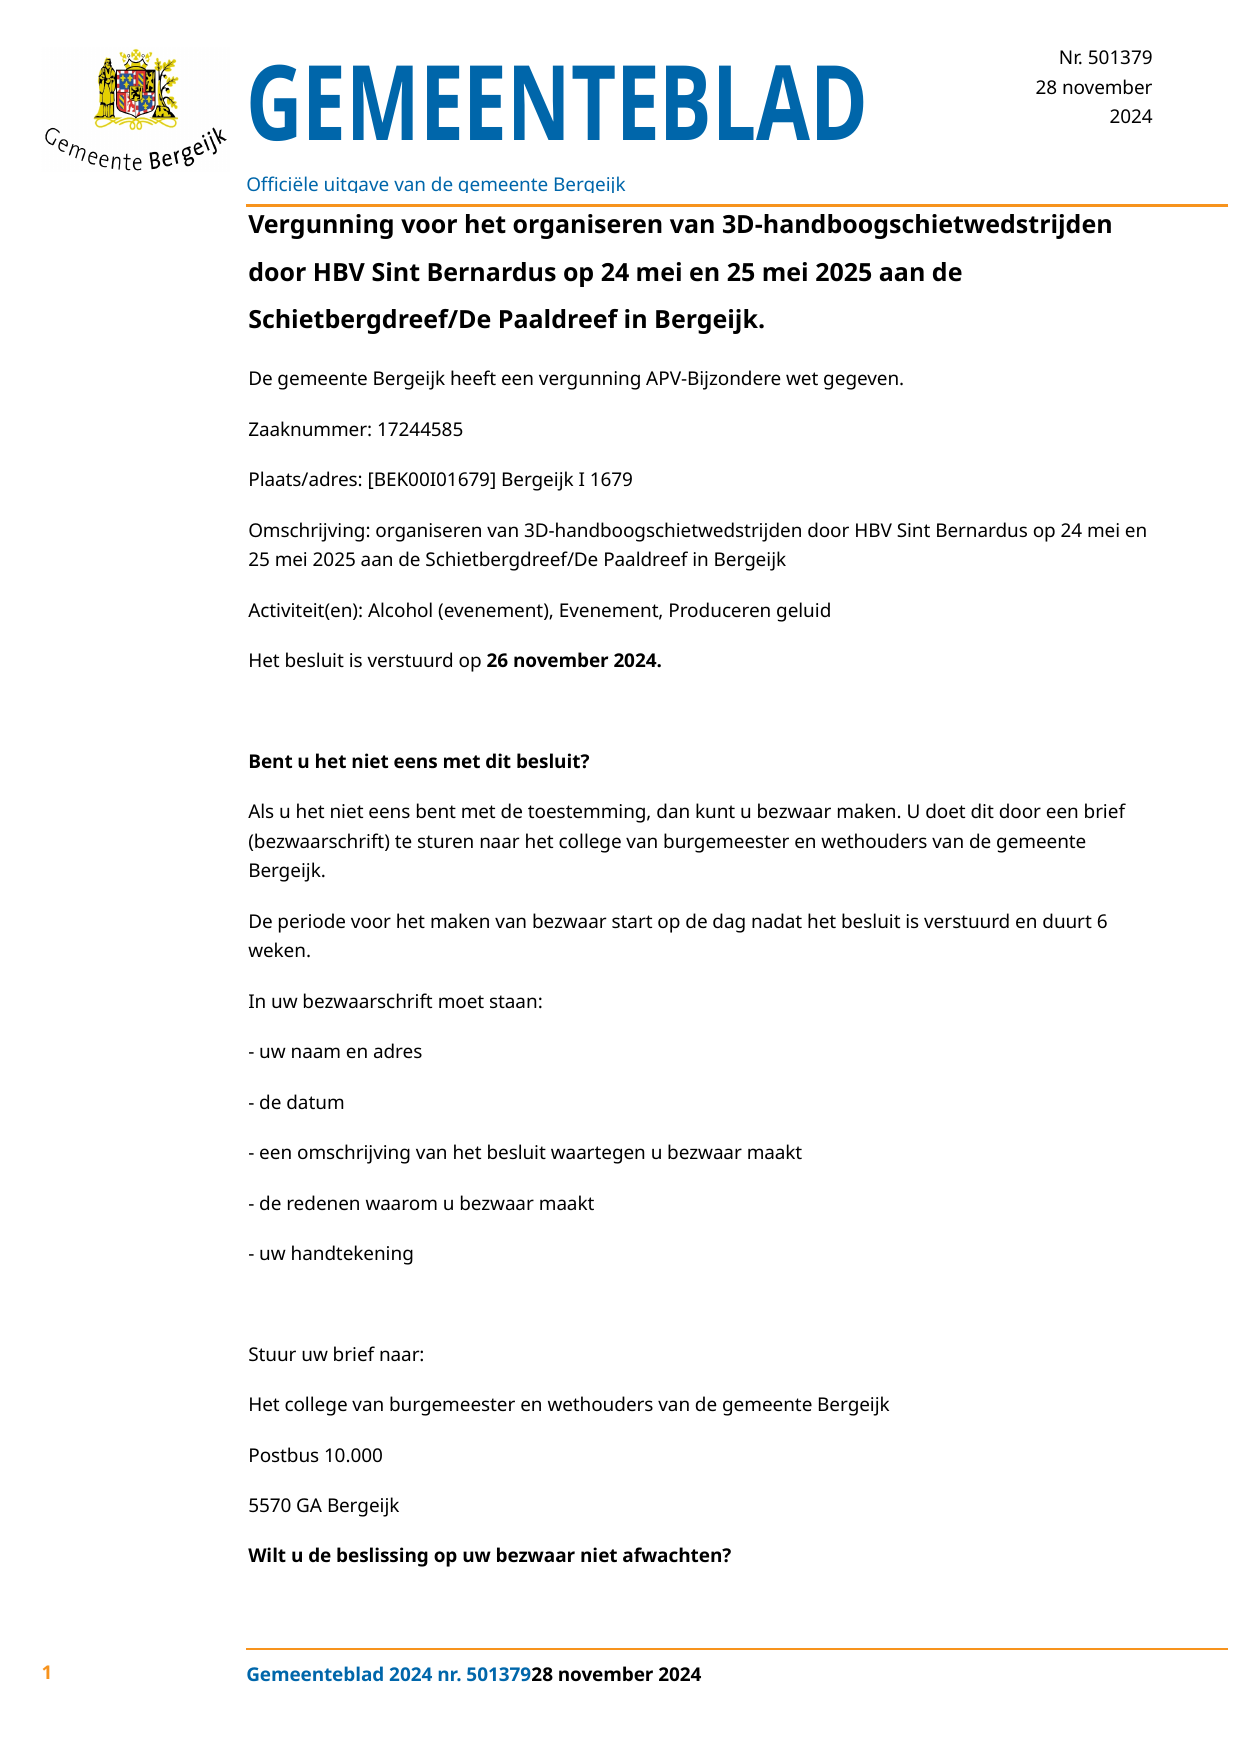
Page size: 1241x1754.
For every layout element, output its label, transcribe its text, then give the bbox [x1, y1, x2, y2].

text - de redenen waarom u bezwaar maakt [248, 1190, 1152, 1215]
text - uw naam en adres [248, 1038, 1152, 1064]
text De gemeente Bergeijk heeft een vergunning APV-Bijzondere wet gegeven. [248, 366, 1152, 391]
text Plaats/adres: [BEK00I01679] Bergeijk I 1679 [248, 466, 1152, 492]
text Stuur uw brief naar: [248, 1341, 1152, 1367]
picture [41, 47, 231, 172]
text Als u het niet eens bent met de toestemming, dan kunt u bezwaar maken. U doet dit door een brief (bezwaarschrift) te sturen naar het college van burgemeester en wethouders van de gemeente Bergeijk. [248, 798, 1152, 883]
text De periode voor het maken van bezwaar start op de dag nadat het besluit is verstuurd en duurt 6 weken. [248, 908, 1152, 963]
text Het besluit is verstuurd op 26 november 2024. [248, 647, 1152, 673]
text Postbus 10.000 [248, 1442, 1152, 1467]
text In uw bezwaarschrift moet staan: [248, 988, 1152, 1014]
text - de datum [248, 1089, 1152, 1114]
text Wilt u de beslissing op uw bezwaar niet afwachten? [248, 1543, 1152, 1568]
text 5570 GA Bergeijk [248, 1492, 1152, 1518]
text Zaaknummer: 17244585 [248, 416, 1152, 442]
text Activiteit(en): Alcohol (evenement), Evenement, Produceren geluid [248, 597, 1152, 622]
text Bent u het niet eens met dit besluit? [248, 748, 1152, 774]
text Omschrijving: organiseren van 3D-handboogschietwedstrijden door HBV Sint Bernardus op 24 mei en 25 mei 2025 aan de Schietbergdreef/De Paaldreef in Bergeijk [248, 517, 1152, 572]
text - uw handtekening [248, 1240, 1152, 1266]
text - een omschrijving van het besluit waartegen u bezwaar maakt [248, 1139, 1152, 1165]
text Vergunning voor het organiseren van 3D-handboogschietwedstrijden door HBV Sint Bernardus op 24 mei en 25 mei 2025 aan de Schietbergdreef/De Paaldreef in Bergeijk. [248, 207, 1152, 336]
text Het college van burgemeester en wethouders van de gemeente Bergeijk [248, 1391, 1152, 1417]
